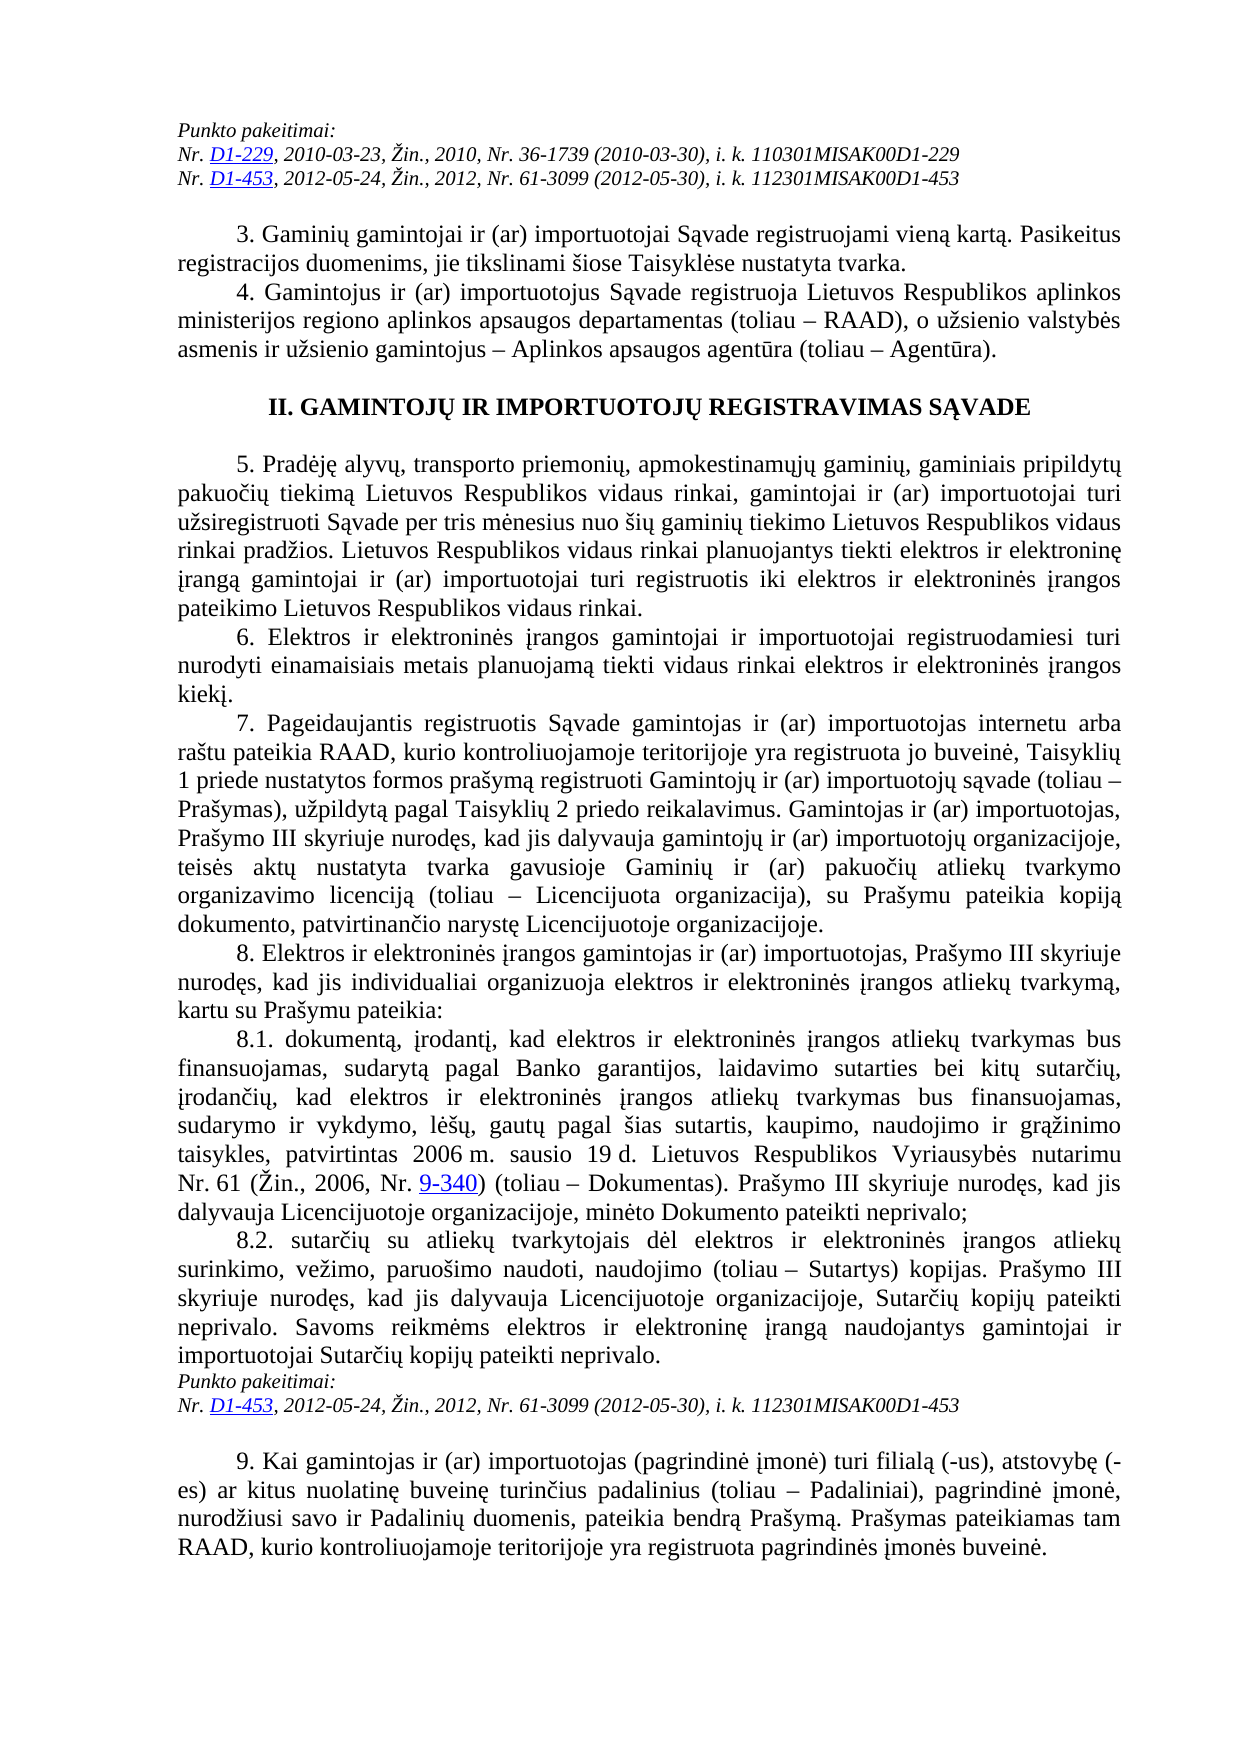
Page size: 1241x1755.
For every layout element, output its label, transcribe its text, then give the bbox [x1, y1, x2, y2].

text 3. Gaminių gamintojai ir (ar) importuotojai Sąvade registruojami vieną kartą. Pasikeitus registracijos duomenims, jie tikslinami šiose Taisyklėse nustatyta tvarka. [177, 219, 1122, 277]
text 7. Pageidaujantis registruotis Sąvade gamintojas ir (ar) importuotojas internetu arba raštu pateikia RAAD, kurio kontroliuojamoje teritorijoje yra registruota jo buveinė, Taisyklių 1 priede nustatytos formos prašymą registruoti Gamintojų ir (ar) importuotojų sąvade (toliau – Prašymas), užpildytą pagal Taisyklių 2 priedo reikalavimus. Gamintojas ir (ar) importuotojas, Prašymo III skyriuje nurodęs, kad jis dalyvauja gamintojų ir (ar) importuotojų organizacijoje, teisės aktų nustatyta tvarka gavusioje Gaminių ir (ar) pakuočių atliekų tvarkymo organizavimo licenciją (toliau – Licencijuota organizacija), su Prašymu pateikia kopiją dokumento, patvirtinančio narystę Licencijuotoje organizacijoje. [177, 708, 1122, 938]
text 8. Elektros ir elektroninės įrangos gamintojas ir (ar) importuotojas, Prašymo III skyriuje nurodęs, kad jis individualiai organizuoja elektros ir elektroninės įrangos atliekų tvarkymą, kartu su Prašymu pateikia: [177, 938, 1122, 1024]
text 8.2. sutarčių su atliekų tvarkytojais dėl elektros ir elektroninės įrangos atliekų surinkimo, vežimo, paruošimo naudoti, naudojimo (toliau – Sutartys) kopijas. Prašymo III skyriuje nurodęs, kad jis dalyvauja Licencijuotoje organizacijoje, Sutarčių kopijų pateikti neprivalo. Savoms reikmėms elektros ir elektroninę įrangą naudojantys gamintojai ir importuotojai Sutarčių kopijų pateikti neprivalo. [177, 1225, 1122, 1369]
text Punkto pakeitimai: [177, 118, 1122, 142]
text 9. Kai gamintojas ir (ar) importuotojas (pagrindinė įmonė) turi filialą (-us), atstovybę (-es) ar kitus nuolatinę buveinę turinčius padalinius (toliau – Padaliniai), pagrindinė įmonė, nurodžiusi savo ir Padalinių duomenis, pateikia bendrą Prašymą. Prašymas pateikiamas tam RAAD, kurio kontroliuojamoje teritorijoje yra registruota pagrindinės įmonės buveinė. [177, 1446, 1122, 1561]
text II. GAMINTOJŲ IR IMPORTUOTOJŲ REGISTRAVIMAS SĄVADE [177, 392, 1122, 420]
text 4. Gamintojus ir (ar) importuotojus Sąvade registruoja Lietuvos Respublikos aplinkos ministerijos regiono aplinkos apsaugos departamentas (toliau – RAAD), o užsienio valstybės asmenis ir užsienio gamintojus – Aplinkos apsaugos agentūra (toliau – Agentūra). [177, 277, 1122, 363]
text Nr. D1-229, 2010-03-23, Žin., 2010, Nr. 36-1739 (2010-03-30), i. k. 110301MISAK00D1-229 [177, 142, 1122, 166]
text 8.1. dokumentą, įrodantį, kad elektros ir elektroninės įrangos atliekų tvarkymas bus finansuojamas, sudarytą pagal Banko garantijos, laidavimo sutarties bei kitų sutarčių, įrodančių, kad elektros ir elektroninės įrangos atliekų tvarkymas bus finansuojamas, sudarymo ir vykdymo, lėšų, gautų pagal šias sutartis, kaupimo, naudojimo ir grąžinimo taisykles, patvirtintas 2006 m. sausio 19 d. Lietuvos Respublikos Vyriausybės nutarimu Nr. 61 (Žin., 2006, Nr. 9-340) (toliau – Dokumentas). Prašymo III skyriuje nurodęs, kad jis dalyvauja Licencijuotoje organizacijoje, minėto Dokumento pateikti neprivalo; [177, 1024, 1122, 1225]
text Nr. D1-453, 2012-05-24, Žin., 2012, Nr. 61-3099 (2012-05-30), i. k. 112301MISAK00D1-453 [177, 166, 1122, 190]
text 5. Pradėję alyvų, transporto priemonių, apmokestinamųjų gaminių, gaminiais pripildytų pakuočių tiekimą Lietuvos Respublikos vidaus rinkai, gamintojai ir (ar) importuotojai turi užsiregistruoti Sąvade per tris mėnesius nuo šių gaminių tiekimo Lietuvos Respublikos vidaus rinkai pradžios. Lietuvos Respublikos vidaus rinkai planuojantys tiekti elektros ir elektroninę įrangą gamintojai ir (ar) importuotojai turi registruotis iki elektros ir elektroninės įrangos pateikimo Lietuvos Respublikos vidaus rinkai. [177, 449, 1122, 622]
text 6. Elektros ir elektroninės įrangos gamintojai ir importuotojai registruodamiesi turi nurodyti einamaisiais metais planuojamą tiekti vidaus rinkai elektros ir elektroninės įrangos kiekį. [177, 622, 1122, 708]
text Nr. D1-453, 2012-05-24, Žin., 2012, Nr. 61-3099 (2012-05-30), i. k. 112301MISAK00D1-453 [177, 1393, 1122, 1417]
text Punkto pakeitimai: [177, 1369, 1122, 1393]
